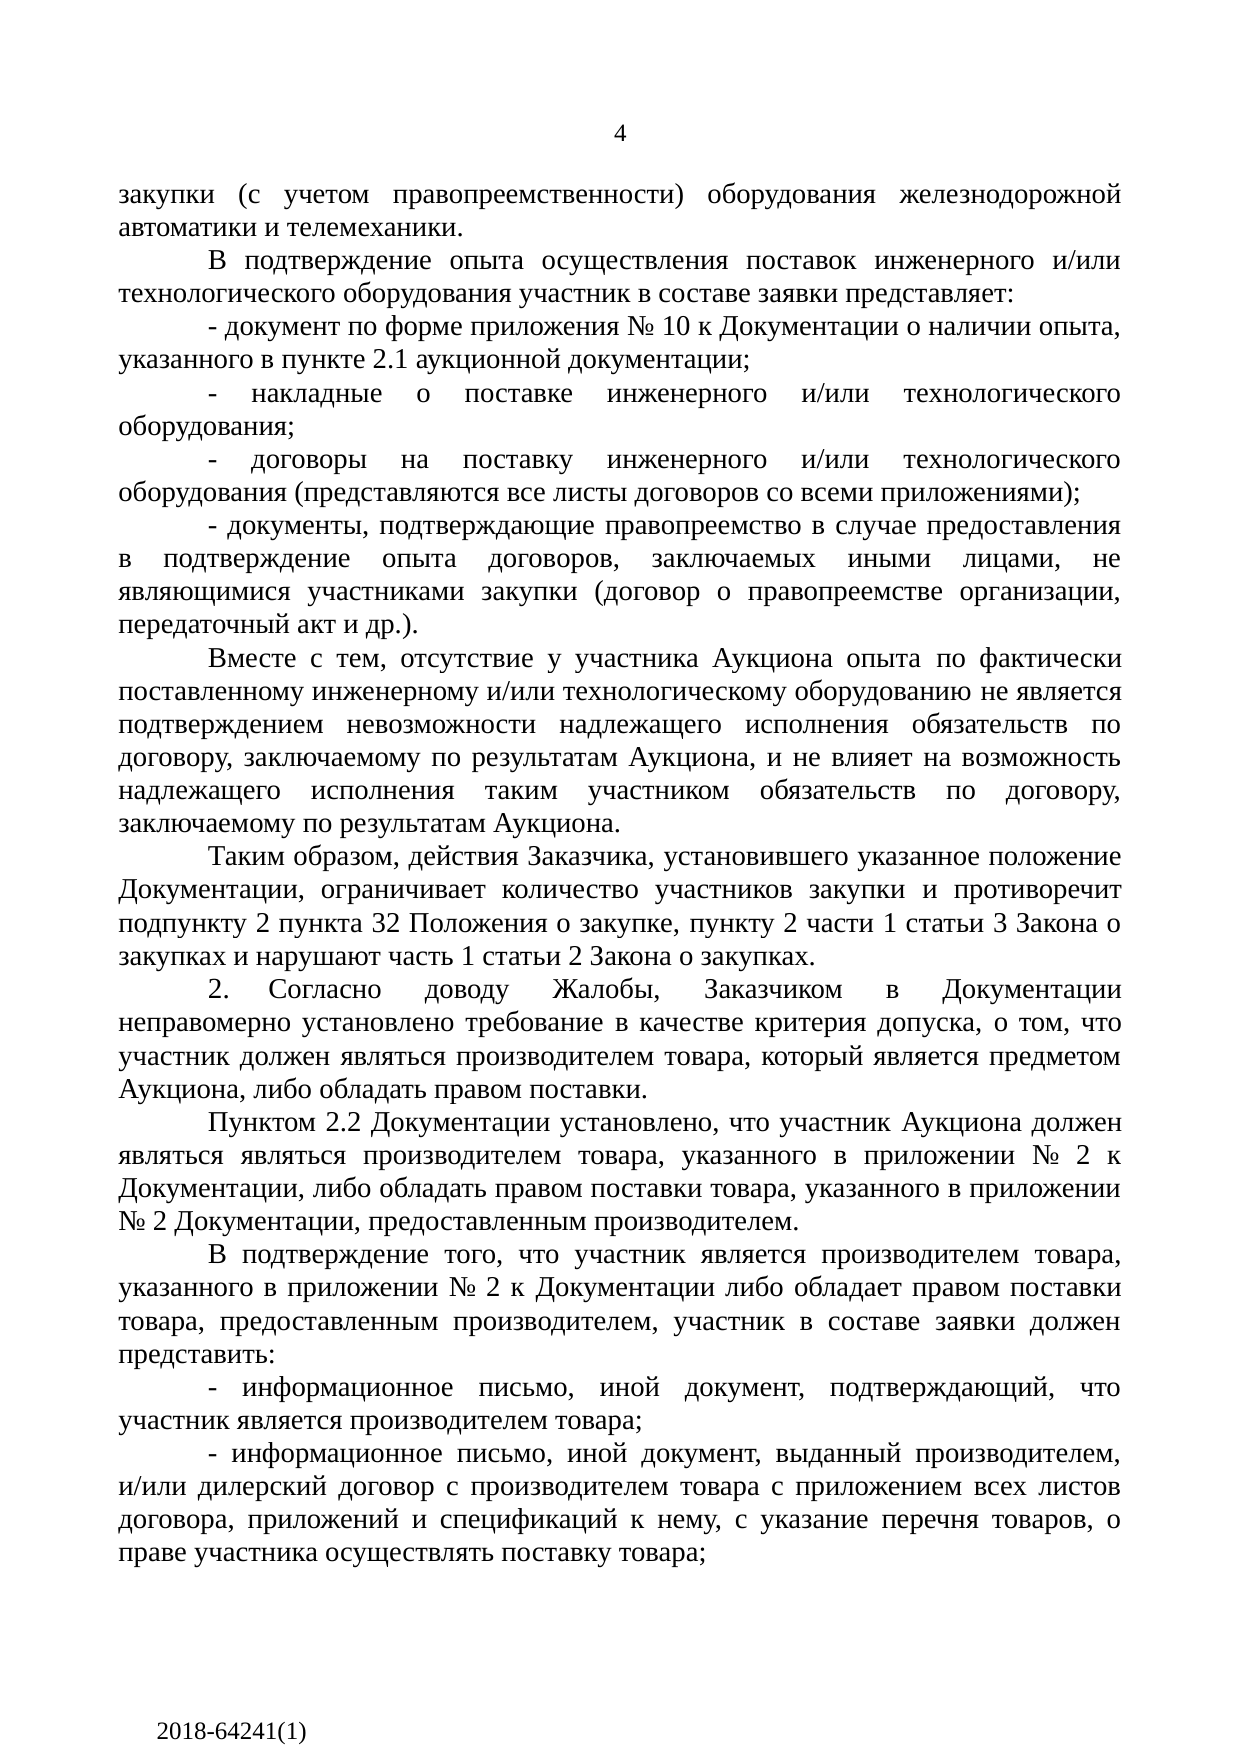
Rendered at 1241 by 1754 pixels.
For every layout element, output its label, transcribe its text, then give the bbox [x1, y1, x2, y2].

text Вместе с тем, отсутствие у участника Аукциона опыта по фактически поставленному инженерному и/или технологическому оборудованию не является подтверждением невозможности надлежащего исполнения обязательств по договору, заключаемому по результатам Аукциона, и не влияет на возможность надлежащего исполнения таким участником обязательств по договору, заключаемому по результатам Аукциона. [118, 640, 1122, 839]
text - договоры на поставку инженерного и/или технологического оборудования (представляются все листы договоров со всеми приложениями); [118, 441, 1122, 508]
text - накладные о поставке инженерного и/или технологического оборудования; [118, 375, 1122, 441]
text Таким образом, действия Заказчика, установившего указанное положение Документации, ограничивает количество участников закупки и противоречит подпункту 2 пункта 32 Положения о закупке, пункту 2 части 1 статьи 3 Закона о закупках и нарушают часть 1 статьи 2 Закона о закупках. [118, 839, 1122, 971]
text В подтверждение опыта осуществления поставок инженерного и/или технологического оборудования участник в составе заявки представляет: [118, 243, 1122, 309]
text - документ по форме приложения № 10 к Документации о наличии опыта, указанного в пункте 2.1 аукционной документации; [118, 309, 1122, 375]
text закупки (с учетом правопреемственности) оборудования железнодорожной автоматики и телемеханики. [118, 176, 1122, 243]
text В подтверждение того, что участник является производителем товара, указанного в приложении № 2 к Документации либо обладает правом поставки товара, предоставленным производителем, участник в составе заявки должен представить: [118, 1237, 1122, 1369]
text Пунктом 2.2 Документации установлено, что участник Аукциона должен являться являться производителем товара, указанного в приложении № 2 к Документации, либо обладать правом поставки товара, указанного в приложении № 2 Документации, предоставленным производителем. [118, 1104, 1122, 1237]
list Согласно доводу Жалобы, Заказчиком в Документации неправомерно установлено требование в качестве критерия допуска, о том, что участник должен являться производителем товара, который является предметом Аукциона, либо обладать правом поставки. [118, 971, 1122, 1104]
text - информационное письмо, иной документ, подтверждающий, что участник является производителем товара; [118, 1369, 1122, 1436]
text - информационное письмо, иной документ, выданный производителем, и/или дилерский договор с производителем товара с приложением всех листов договора, приложений и спецификаций к нему, с указание перечня товаров, о праве участника осуществлять поставку товара; [118, 1436, 1122, 1568]
text - документы, подтверждающие правопреемство в случае предоставления в подтверждение опыта договоров, заключаемых иными лицами, не являющимися участниками закупки (договор о правопреемстве организации, передаточный акт и др.). [118, 508, 1122, 640]
